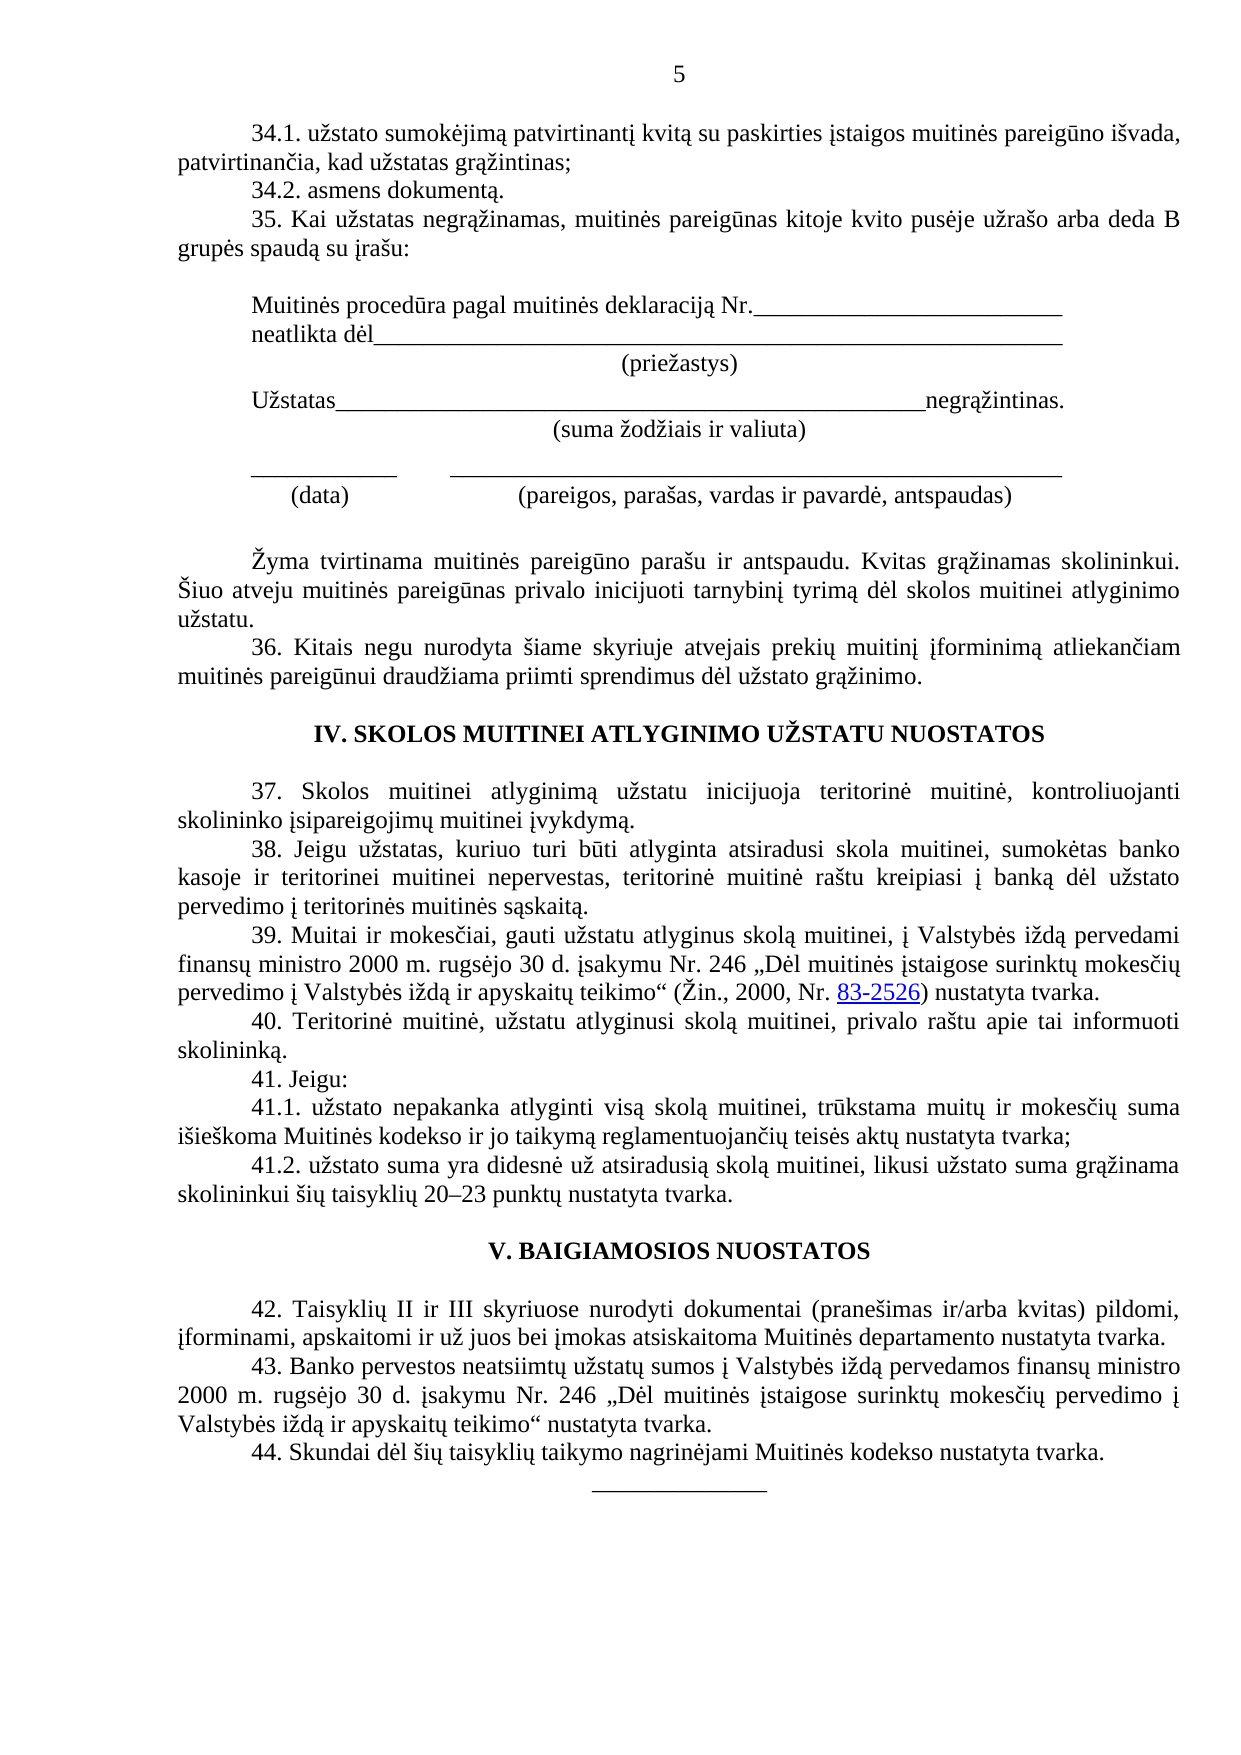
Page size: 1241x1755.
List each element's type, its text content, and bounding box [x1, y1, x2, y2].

text 35. Kai užstatas negrąžinamas, muitinės pareigūnas kitoje kvito pusėje užrašo arba deda B grupės spaudą su įrašu: [177, 204, 1181, 262]
text ______________ [177, 1466, 1181, 1495]
text 44. Skundai dėl šių taisyklių taikymo nagrinėjami Muitinės kodekso nustatyta tvarka. [177, 1437, 1181, 1466]
text 41.2. užstato suma yra didesnė už atsiradusią skolą muitinei, likusi užstato suma grąžinama skolininkui šių taisyklių 20–23 punktų nustatyta tvarka. [177, 1150, 1181, 1207]
text (priežastys) [177, 348, 1181, 385]
text IV. SKOLOS MUITINEI ATLYGINIMO UŽSTATU NUOSTATOS [177, 719, 1181, 747]
text 36. Kitais negu nurodyta šiame skyriuje atvejais prekių muitinį įforminimą atliekančiam muitinės pareigūnui draudžiama priimti sprendimus dėl užstato grąžinimo. [177, 632, 1181, 690]
text Muitinės procedūra pagal muitinės deklaraciją Nr. [177, 291, 1181, 319]
text 42. Taisyklių II ir III skyriuose nurodyti dokumentai (pranešimas ir/arba kvitas) pildomi, įforminami, apskaitomi ir už juos bei įmokas atsiskaitoma Muitinės departamento nustatyta tvarka. [177, 1294, 1181, 1351]
text 43. Banko pervestos neatsiimtų užstatų sumos į Valstybės iždą pervedamos finansų ministro 2000 m. rugsėjo 30 d. įsakymu Nr. 246 „Dėl muitinės įstaigose surinktų mokesčių pervedimo į Valstybės iždą ir apyskaitų teikimo“ nustatyta tvarka. [177, 1351, 1181, 1437]
text (data) (pareigos, parašas, vardas ir pavardė, antspaudas) [177, 480, 1181, 517]
text Žyma tvirtinama muitinės pareigūno parašu ir antspaudu. Kvitas grąžinamas skolininkui. Šiuo atveju muitinės pareigūnas privalo inicijuoti tarnybinį tyrimą dėl skolos muitinei atlyginimo užstatu. [177, 546, 1181, 632]
text 40. Teritorinė muitinė, užstatu atlyginusi skolą muitinei, privalo raštu apie tai informuoti skolininką. [177, 1006, 1181, 1064]
text (suma žodžiais ir valiuta) [177, 414, 1181, 451]
text 34.1. užstato sumokėjimą patvirtinantį kvitą su paskirties įstaigos muitinės pareigūno išvada, patvirtinančia, kad užstatas grąžintinas; [177, 118, 1181, 176]
text neatlikta dėl [177, 319, 1181, 348]
text Užstatas negrąžintinas. [177, 385, 1181, 414]
text 41.1. užstato nepakanka atlyginti visą skolą muitinei, trūkstama muitų ir mokesčių suma išieškoma Muitinės kodekso ir jo taikymą reglamentuojančių teisės aktų nustatyta tvarka; [177, 1092, 1181, 1150]
text 39. Muitai ir mokesčiai, gauti užstatu atlyginus skolą muitinei, į Valstybės iždą pervedami finansų ministro 2000 m. rugsėjo 30 d. įsakymu Nr. 246 „Dėl muitinės įstaigose surinktų mokesčių pervedimo į Valstybės iždą ir apyskaitų teikimo“ (Žin., 2000, Nr. 83-2526) nustatyta tvarka. [177, 920, 1181, 1006]
text 37. Skolos muitinei atlyginimą užstatu inicijuoja teritorinė muitinė, kontroliuojanti skolininko įsipareigojimų muitinei įvykdymą. [177, 776, 1181, 834]
text 34.2. asmens dokumentą. [177, 176, 1181, 204]
text 41. Jeigu: [177, 1064, 1181, 1092]
text V. BAIGIAMOSIOS NUOSTATOS [177, 1236, 1181, 1265]
text 38. Jeigu užstatas, kuriuo turi būti atlyginta atsiradusi skola muitinei, sumokėtas banko kasoje ir teritorinei muitinei nepervestas, teritorinė muitinė raštu kreipiasi į banką dėl užstato pervedimo į teritorinės muitinės sąskaitą. [177, 834, 1181, 920]
